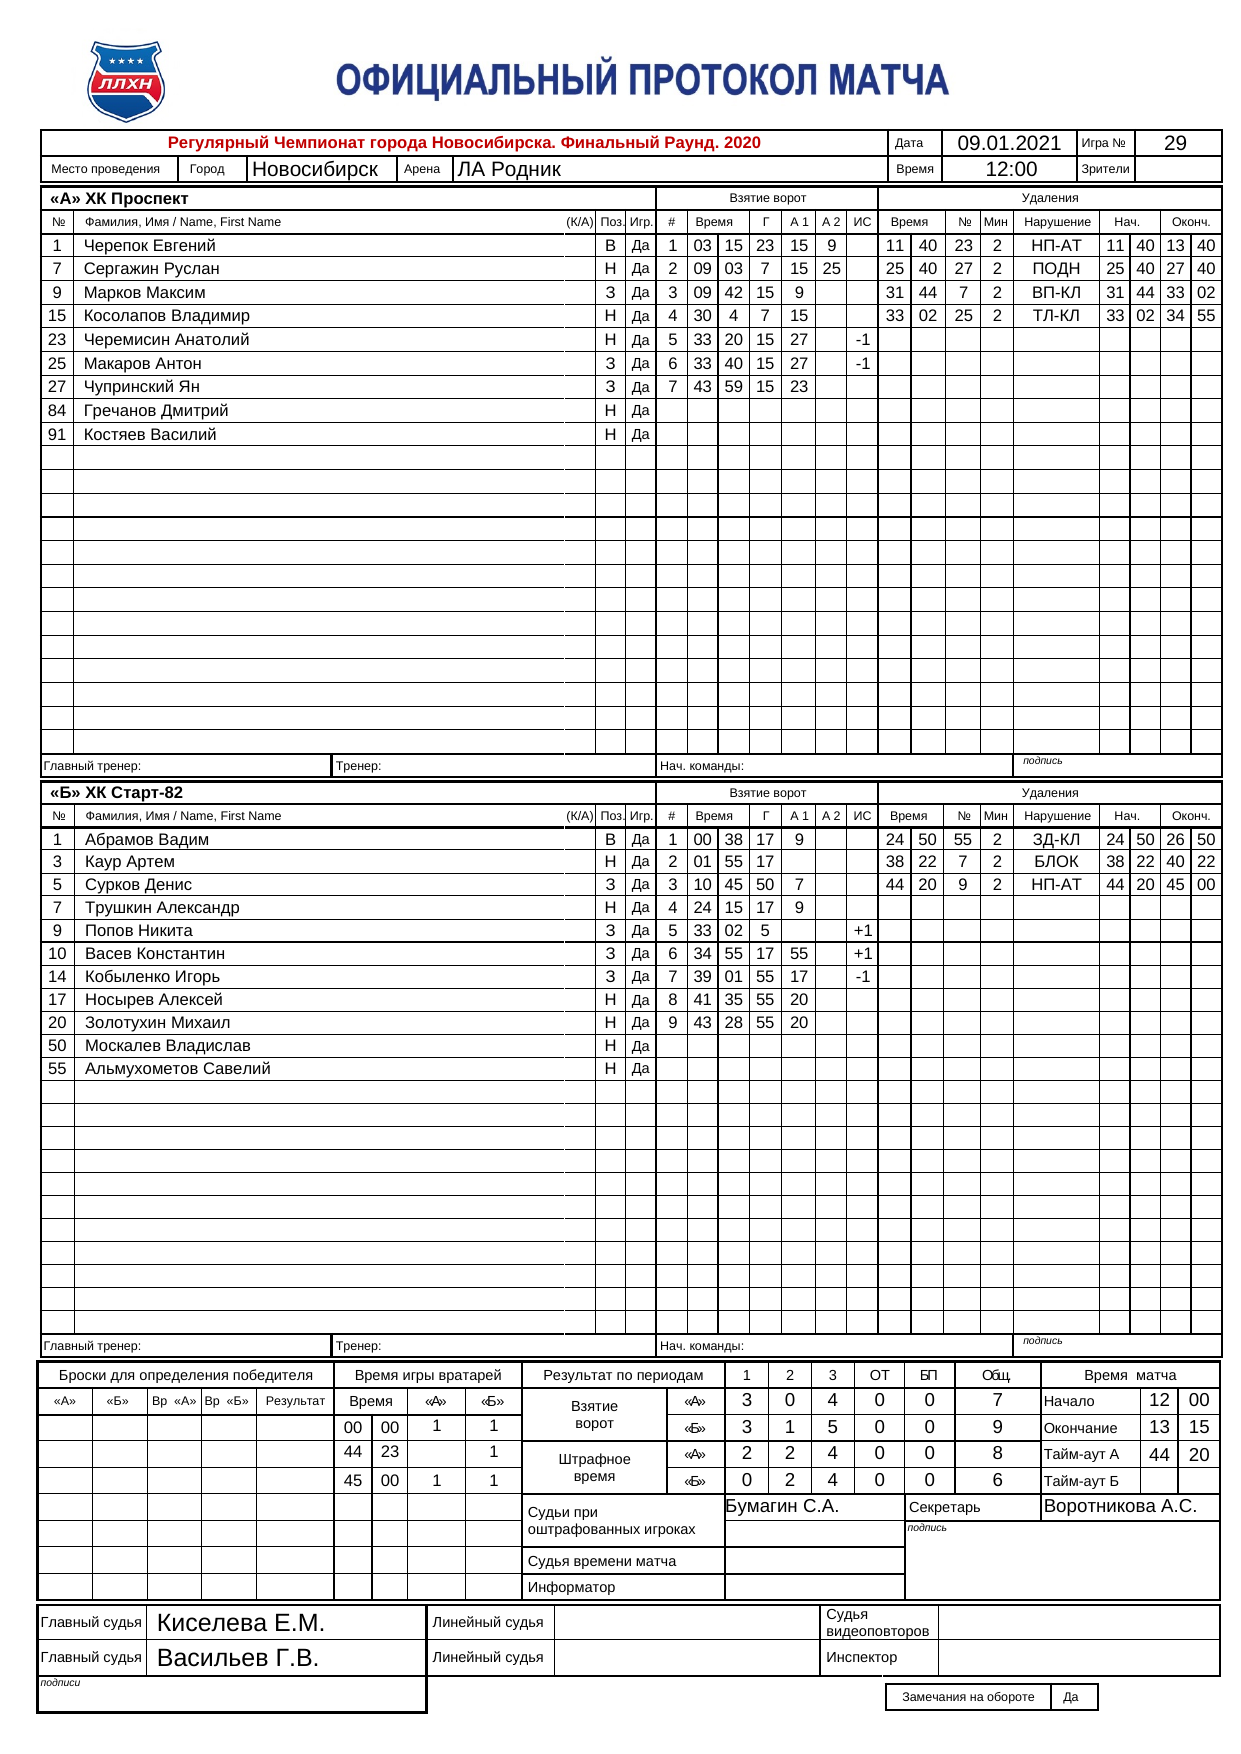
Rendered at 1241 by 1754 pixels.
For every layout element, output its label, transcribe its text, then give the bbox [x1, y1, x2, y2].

table_cell 13 [1161, 235, 1190, 256]
table_cell 12:00 [943, 157, 1076, 181]
table_cell 7 [782, 874, 815, 895]
table_cell А 2 [816, 805, 846, 826]
table_cell 25 [42, 352, 73, 374]
table_cell [1014, 1150, 1099, 1172]
table_cell [688, 1242, 717, 1264]
table_cell 33 [688, 352, 717, 374]
table_cell [688, 612, 717, 634]
table_cell [1100, 1035, 1129, 1057]
table_cell [1192, 707, 1221, 729]
table_cell [565, 1219, 595, 1241]
table_cell [879, 896, 910, 918]
table_cell [1161, 1081, 1190, 1103]
table_cell [75, 1288, 564, 1310]
table_cell [816, 966, 846, 987]
table_cell Трушкин Александр [75, 896, 564, 918]
table_cell Да [626, 874, 655, 895]
table_header «А» ХК Проспект [42, 188, 655, 209]
table_cell 7 [657, 966, 687, 987]
table_cell [816, 1081, 846, 1103]
table_cell [750, 1242, 781, 1264]
table_cell [1192, 1104, 1221, 1126]
table_cell [719, 636, 749, 658]
table_cell [816, 659, 846, 682]
table_cell [1131, 943, 1160, 964]
table_cell [1100, 1288, 1129, 1310]
table_cell Бумагин С.А. [726, 1495, 904, 1520]
table_header Да [1052, 1685, 1097, 1709]
table_cell # [657, 805, 687, 826]
table_cell 2 [981, 305, 1013, 327]
table_cell 44 [1141, 1441, 1177, 1467]
table_header Броски для определения победителя [39, 1363, 333, 1387]
table_cell [782, 730, 815, 753]
table_cell [1100, 659, 1129, 682]
table_cell 15 [782, 305, 815, 327]
table_cell [944, 1311, 980, 1333]
table_cell [944, 1035, 980, 1057]
table_cell Штрафное время [523, 1442, 666, 1493]
table_cell [1131, 1311, 1160, 1333]
table_cell [1014, 989, 1099, 1011]
table_cell 1 [42, 829, 74, 849]
table_cell [373, 1521, 407, 1546]
table_cell [912, 1311, 943, 1333]
table_cell [565, 257, 595, 280]
table_cell [944, 1265, 980, 1287]
table_cell [688, 518, 717, 540]
table_cell [1131, 541, 1160, 564]
table_cell [42, 636, 73, 658]
table_cell [75, 1173, 564, 1195]
table_cell [816, 850, 846, 872]
table_cell [879, 541, 910, 564]
table_cell -1 [847, 328, 877, 351]
table_cell [879, 1058, 910, 1079]
table_cell [1192, 1288, 1221, 1310]
table_cell [750, 565, 781, 587]
table_cell [688, 1196, 717, 1218]
table_cell [42, 1150, 74, 1172]
table_cell [847, 257, 877, 280]
table_cell Да [626, 305, 655, 327]
table_cell [981, 399, 1013, 422]
table_cell [626, 1311, 655, 1333]
table_cell [816, 281, 846, 303]
table_cell Н [596, 399, 625, 422]
table_cell [466, 1494, 521, 1520]
table_cell [42, 1288, 74, 1310]
table_cell [719, 683, 749, 706]
table_cell [816, 494, 846, 516]
table_cell [626, 683, 655, 706]
table_cell 0 [726, 1468, 768, 1493]
table_cell [1100, 1104, 1129, 1126]
table_cell 8 [956, 1442, 1040, 1467]
table_cell [847, 1035, 877, 1057]
table_cell НП-АТ [1014, 874, 1099, 895]
table_cell [1014, 352, 1099, 374]
table_cell 20 [42, 1012, 74, 1033]
table_cell [719, 1242, 749, 1264]
table_cell № [42, 211, 73, 233]
table_cell [688, 1219, 717, 1241]
table_cell [750, 1219, 781, 1241]
table_cell 40 [1131, 235, 1160, 256]
table_cell [74, 565, 564, 587]
table_cell [74, 659, 564, 682]
table_cell Оконч. [1161, 805, 1221, 826]
table_cell [782, 1288, 815, 1310]
table_cell [750, 612, 781, 634]
table_cell [946, 636, 980, 658]
table_cell «А» [668, 1389, 724, 1413]
table_cell [1161, 565, 1190, 587]
table_cell [42, 494, 73, 516]
table_cell 09 [688, 281, 717, 303]
table_cell [688, 1081, 717, 1103]
table_cell [719, 399, 749, 422]
table_cell [816, 989, 846, 1011]
table_cell [1014, 423, 1099, 445]
table_cell [816, 1150, 846, 1172]
table_cell 22 [1192, 850, 1221, 872]
table_cell 28 [719, 1012, 749, 1033]
table_cell [879, 470, 910, 493]
table_cell Линейный судья [428, 1640, 554, 1675]
table_cell А 2 [816, 211, 846, 233]
table_cell [1161, 683, 1190, 706]
table_cell Да [626, 966, 655, 987]
table_cell [944, 1242, 980, 1264]
table_cell [1014, 541, 1099, 564]
table_cell [1100, 541, 1129, 564]
table_cell [565, 989, 595, 1011]
table_cell [782, 1242, 815, 1264]
table_cell 17 [42, 989, 74, 1011]
table_cell [912, 896, 943, 918]
table_cell Носырев Алексей [75, 989, 564, 1011]
table_cell [847, 636, 877, 658]
table_cell [75, 1127, 564, 1149]
table_cell 13 [1141, 1415, 1177, 1440]
table_cell [1192, 612, 1221, 634]
table_cell [816, 1242, 846, 1264]
table_cell [75, 1081, 564, 1103]
table_cell 44 [1100, 874, 1129, 895]
table_cell [1161, 399, 1190, 422]
table_cell [944, 920, 980, 941]
table_cell З [596, 281, 625, 303]
table_cell [847, 707, 877, 729]
table_cell Да [626, 399, 655, 422]
table_cell [1192, 399, 1221, 422]
table_cell 23 [782, 376, 815, 398]
table_cell [981, 423, 1013, 445]
table_cell [847, 874, 877, 895]
table_cell [750, 1173, 781, 1195]
table_cell [1161, 1127, 1190, 1149]
table_cell [1100, 1219, 1129, 1241]
table_cell [981, 1127, 1013, 1149]
table_cell ИС [847, 211, 877, 233]
table_cell [1131, 470, 1160, 493]
table_cell [39, 1468, 92, 1493]
table_cell [1192, 1173, 1221, 1195]
table_cell [1100, 1173, 1129, 1195]
table_cell Нач. [1100, 211, 1160, 233]
table_cell [1100, 565, 1129, 587]
table_header «Б» ХК Старт-82 [42, 783, 655, 803]
table_cell [912, 636, 945, 658]
table_cell -1 [847, 966, 877, 987]
table_cell [1100, 1196, 1129, 1218]
table_cell Главный судья [39, 1640, 146, 1675]
table_cell [912, 446, 945, 469]
table_cell [981, 612, 1013, 634]
table_cell Тренер: [333, 755, 655, 776]
table_cell [750, 683, 781, 706]
table_cell [202, 1468, 256, 1493]
table_cell [1131, 1288, 1160, 1310]
table_cell 2 [769, 1468, 811, 1493]
table_cell [657, 1081, 687, 1103]
table_cell [946, 494, 980, 516]
table_cell [816, 730, 846, 753]
table_cell [1131, 612, 1160, 634]
table_cell [1014, 376, 1099, 398]
table_cell 20 [1179, 1441, 1219, 1467]
table_cell [1131, 1012, 1160, 1033]
table_cell 15 [42, 305, 73, 327]
table_cell 17 [750, 896, 781, 918]
table_cell [148, 1574, 201, 1599]
table_cell [626, 1104, 655, 1126]
table_cell [847, 494, 877, 516]
table_cell [750, 541, 781, 564]
table_cell 25 [946, 305, 980, 327]
table_cell [1014, 1012, 1099, 1033]
table_cell [657, 494, 687, 516]
table_cell [782, 1104, 815, 1126]
table_cell [688, 1104, 717, 1126]
table_cell [782, 1173, 815, 1195]
table_cell Да [626, 1035, 655, 1057]
table_cell [42, 1127, 74, 1149]
table_cell 15 [750, 376, 781, 398]
table_cell [626, 1081, 655, 1103]
table_cell 2 [981, 257, 1013, 280]
table_header Общ. [956, 1363, 1040, 1387]
table_cell Новосибирск [248, 157, 396, 181]
table_cell [719, 1058, 749, 1079]
table_cell [1192, 1196, 1221, 1218]
table_cell [1100, 943, 1129, 964]
table_header 3 [812, 1363, 854, 1387]
table_cell [883, 1677, 1220, 1681]
table_cell [657, 1265, 687, 1287]
table_cell [565, 1311, 595, 1333]
table_cell [1100, 612, 1129, 634]
table_cell [565, 305, 595, 327]
table_cell [148, 1441, 201, 1467]
table_cell 4 [812, 1389, 854, 1413]
table_cell [847, 1173, 877, 1195]
table_cell [75, 1242, 564, 1264]
table_cell [202, 1441, 256, 1467]
table_cell [596, 1196, 625, 1218]
table_cell 31 [1100, 281, 1129, 303]
table_cell [912, 399, 945, 422]
table_cell 00 [688, 829, 717, 849]
table_header Время матча [1042, 1363, 1219, 1387]
table_header Удаления [879, 783, 1221, 803]
table_cell [565, 352, 595, 374]
table_cell «Б» [668, 1468, 724, 1493]
table_cell [1131, 989, 1160, 1011]
table_cell [688, 1311, 717, 1333]
table_cell А 1 [782, 805, 815, 826]
table_cell [688, 1035, 717, 1057]
table_cell [1192, 352, 1221, 374]
table_cell [719, 1265, 749, 1287]
table_cell 7 [42, 896, 74, 918]
table_cell [626, 565, 655, 587]
table_cell 9 [782, 896, 815, 918]
table_cell 5 [750, 920, 781, 941]
table_cell [1014, 446, 1099, 469]
table_cell # [657, 211, 687, 233]
table_cell [1100, 1311, 1129, 1333]
table_cell [750, 518, 781, 540]
table_cell [42, 565, 73, 587]
table_cell [981, 1150, 1013, 1172]
table_cell [565, 518, 595, 540]
table_cell [626, 494, 655, 516]
table_cell 0 [905, 1442, 954, 1467]
table_cell [912, 920, 943, 941]
table_cell [1192, 1081, 1221, 1103]
table_cell [879, 730, 910, 753]
table_cell Тайм-аут Б [1042, 1468, 1140, 1493]
table_cell [596, 541, 625, 564]
table_cell [555, 1640, 819, 1675]
table_cell [981, 1081, 1013, 1103]
table_cell [74, 494, 564, 516]
table_cell 40 [912, 257, 945, 280]
table_cell 11 [879, 235, 910, 256]
table_cell Фамилия, Имя / Name, First Name [74, 211, 565, 233]
table_cell 9 [944, 874, 980, 895]
table_cell [657, 707, 687, 729]
table_cell 1 [466, 1416, 521, 1440]
table_cell [596, 494, 625, 516]
table_cell [657, 1058, 687, 1079]
table_cell [1161, 1012, 1190, 1033]
table_cell [657, 588, 687, 611]
table_cell [944, 1219, 980, 1241]
table_cell [912, 943, 943, 964]
table_cell [939, 1640, 1219, 1675]
table_cell [912, 1081, 943, 1103]
table_cell [1192, 423, 1221, 445]
table_cell [782, 1196, 815, 1218]
table_cell [719, 1150, 749, 1172]
table_cell Марков Максим [74, 281, 564, 303]
table_cell [1161, 518, 1190, 540]
table_cell [596, 636, 625, 658]
table_cell [719, 1196, 749, 1218]
table_cell Каур Артем [75, 850, 564, 872]
table_cell 7 [956, 1389, 1040, 1413]
table_cell [688, 588, 717, 611]
table_cell [565, 1035, 595, 1057]
table_cell [750, 1288, 781, 1310]
table_cell [596, 730, 625, 753]
table_cell 2 [981, 281, 1013, 303]
table_cell [466, 1547, 521, 1573]
table_cell [596, 518, 625, 540]
table_cell 7 [42, 257, 73, 280]
table_cell Н [596, 328, 625, 351]
table_cell Да [626, 1058, 655, 1079]
table_cell [1100, 920, 1129, 941]
table_cell [39, 1521, 92, 1546]
table_cell [202, 1574, 256, 1599]
table_cell Макаров Антон [74, 352, 564, 374]
table_cell [1179, 1468, 1219, 1493]
table_cell [1014, 1058, 1099, 1079]
table_cell 91 [42, 423, 73, 445]
table_cell [782, 920, 815, 941]
table_cell [782, 1150, 815, 1172]
table_cell 3 [726, 1415, 768, 1440]
table_cell [688, 1058, 717, 1079]
table_cell [981, 920, 1013, 941]
table_cell [75, 1104, 564, 1126]
table_cell [1100, 328, 1129, 351]
table_cell [946, 399, 980, 422]
table_cell [1192, 659, 1221, 682]
table_cell [981, 683, 1013, 706]
table_cell Место проведения [42, 157, 177, 181]
table_cell «А» [408, 1389, 465, 1413]
table_cell Васев Константин [75, 943, 564, 964]
table_cell 33 [1161, 281, 1190, 303]
table_cell [1131, 707, 1160, 729]
table_cell 00 [1192, 874, 1221, 895]
table_cell [688, 399, 717, 422]
table_cell 2 [726, 1442, 768, 1467]
table_cell [912, 541, 945, 564]
table_cell Линейный судья [428, 1606, 554, 1639]
table_cell 45 [335, 1468, 371, 1493]
table_cell Судьи при оштрафованных игроках [523, 1495, 724, 1546]
table_cell [1100, 494, 1129, 516]
table_cell [75, 1196, 564, 1218]
table_cell 9 [782, 281, 815, 303]
table_cell [1014, 328, 1099, 351]
table_cell [148, 1521, 201, 1546]
table_cell [879, 1035, 910, 1057]
table_cell [816, 541, 846, 564]
table_cell [1161, 1173, 1190, 1195]
table_cell [1014, 966, 1099, 987]
table_cell [816, 683, 846, 706]
table_cell [1192, 1012, 1221, 1033]
table_cell [946, 423, 980, 445]
table_cell Да [626, 920, 655, 941]
table_cell [565, 328, 595, 351]
table_cell Г [750, 211, 781, 233]
table_cell Да [626, 352, 655, 374]
table_cell [879, 1265, 910, 1287]
table_cell [912, 707, 945, 729]
table_cell [719, 1104, 749, 1126]
table_cell 24 [879, 829, 910, 849]
table_cell Киселева Е.М. [147, 1606, 425, 1639]
table_cell [816, 376, 846, 398]
table_cell 84 [42, 399, 73, 422]
table_cell [408, 1547, 465, 1573]
table_cell 23 [373, 1441, 407, 1467]
table_cell [1100, 1150, 1129, 1172]
table_cell [912, 1173, 943, 1195]
table_cell 4 [812, 1442, 854, 1467]
table_cell [1100, 707, 1129, 729]
table_cell [626, 541, 655, 564]
table_cell [944, 943, 980, 964]
table_cell 5 [42, 874, 74, 895]
table_cell [1131, 399, 1160, 422]
table_cell [1161, 328, 1190, 351]
table_cell 02 [912, 305, 945, 327]
table_cell [1131, 966, 1160, 987]
table_cell [879, 1219, 910, 1241]
table_cell [981, 1012, 1013, 1033]
table_cell 7 [946, 281, 980, 303]
table_cell [1014, 399, 1099, 422]
table_cell [912, 659, 945, 682]
table_cell [719, 1035, 749, 1057]
table_cell [1161, 1311, 1190, 1333]
table_cell [42, 470, 73, 493]
table_cell [1100, 966, 1129, 987]
table_cell [1100, 896, 1129, 918]
table_cell 41 [688, 989, 717, 1011]
table_cell [946, 376, 980, 398]
table_cell [879, 518, 910, 540]
table_cell [565, 1127, 595, 1149]
table_cell 45 [1161, 874, 1190, 895]
table_cell [1161, 1150, 1190, 1172]
table_cell [565, 470, 595, 493]
table_cell [782, 541, 815, 564]
table_cell [657, 683, 687, 706]
table_cell [688, 659, 717, 682]
table_cell [816, 1127, 846, 1149]
table_cell [565, 636, 595, 658]
table_cell [879, 446, 910, 469]
table_cell [1014, 636, 1099, 658]
table_cell [1014, 1104, 1099, 1126]
table_cell [879, 565, 910, 587]
table_cell [879, 494, 910, 516]
table_cell 9 [956, 1415, 1040, 1440]
table_cell 17 [750, 943, 781, 964]
table_cell [466, 1521, 521, 1546]
table_cell 33 [1100, 305, 1129, 327]
table_cell [847, 1081, 877, 1103]
table_cell [816, 305, 846, 327]
table_cell Начало [1042, 1389, 1140, 1413]
table_cell ЛА Родник [454, 157, 887, 181]
table_cell (К/А) [565, 805, 595, 826]
table_cell 3 [726, 1389, 768, 1413]
table_cell [74, 470, 564, 493]
table_cell [847, 683, 877, 706]
table_cell [946, 683, 980, 706]
table_cell 15 [719, 896, 749, 918]
table_cell Время [879, 805, 943, 826]
table_cell 0 [905, 1468, 954, 1493]
table_cell [944, 1058, 980, 1079]
table_cell 1 [657, 829, 687, 849]
table_cell [93, 1574, 147, 1599]
table_cell Судья видеоповторов [821, 1606, 938, 1639]
table_cell [816, 1219, 846, 1241]
table_cell [847, 305, 877, 327]
table_cell [981, 1058, 1013, 1079]
table_cell Взятие ворот [523, 1389, 666, 1440]
table_cell [719, 541, 749, 564]
table_cell [879, 352, 910, 374]
table_cell [981, 1219, 1013, 1241]
table_cell [1131, 518, 1160, 540]
table_header БП [905, 1363, 954, 1387]
table_cell [981, 730, 1013, 753]
table_cell 24 [688, 896, 717, 918]
table_cell [782, 518, 815, 540]
table_cell [596, 1288, 625, 1310]
table_cell 03 [719, 257, 749, 280]
table_cell 9 [42, 281, 73, 303]
table_cell 59 [719, 376, 749, 398]
table_cell [750, 659, 781, 682]
table_cell Да [626, 235, 655, 256]
table_cell З [596, 352, 625, 374]
table_cell [912, 989, 943, 1011]
table_cell [657, 565, 687, 587]
table_cell ВП-КЛ [1014, 281, 1099, 303]
table_cell Игр. [626, 211, 655, 233]
table_cell [93, 1494, 147, 1520]
table_cell [944, 1081, 980, 1103]
table_cell 2 [981, 850, 1013, 872]
table_cell [688, 1265, 717, 1287]
table_cell [626, 1242, 655, 1264]
table_cell [75, 1219, 564, 1241]
table_cell [565, 1173, 595, 1195]
table_cell 17 [750, 829, 781, 849]
table_cell Москалев Владислав [75, 1035, 564, 1057]
table_cell [1131, 446, 1160, 469]
table_cell [912, 683, 945, 706]
table_cell [1100, 399, 1129, 422]
table_cell 55 [42, 1058, 74, 1079]
table_cell [257, 1468, 333, 1493]
table_cell 20 [719, 328, 749, 351]
table_cell Да [626, 943, 655, 964]
table_cell [565, 565, 595, 587]
table_cell 23 [750, 235, 781, 256]
table_cell 50 [912, 829, 943, 849]
table_cell 09 [688, 257, 717, 280]
table_cell [626, 446, 655, 469]
table_cell [879, 920, 910, 941]
table_cell [782, 612, 815, 634]
table_cell [1014, 659, 1099, 682]
table_cell [565, 541, 595, 564]
table_cell [565, 281, 595, 303]
table_cell [657, 1127, 687, 1149]
table_cell 0 [855, 1468, 904, 1493]
table_cell [981, 896, 1013, 918]
table_cell [257, 1441, 333, 1467]
table_cell [981, 541, 1013, 564]
table_cell [257, 1547, 333, 1573]
table_cell Нарушение [1014, 805, 1099, 826]
table_cell [335, 1574, 371, 1599]
table_cell [1161, 423, 1190, 445]
table_cell 11 [1100, 235, 1129, 256]
table_cell [408, 1441, 465, 1467]
table_cell [74, 588, 564, 611]
table_cell [1192, 730, 1221, 753]
table_cell [148, 1416, 201, 1440]
table_cell «А» [39, 1389, 92, 1413]
table_cell [1014, 683, 1099, 706]
table_cell Н [596, 257, 625, 280]
table_cell [981, 470, 1013, 493]
table_cell 17 [750, 850, 781, 872]
table_cell 00 [373, 1468, 407, 1493]
table_cell 00 [335, 1416, 371, 1440]
table_cell Информатор [523, 1575, 724, 1599]
table_cell 4 [657, 305, 687, 327]
table_cell 40 [1192, 257, 1221, 280]
table_cell [946, 588, 980, 611]
table_cell [1131, 494, 1160, 516]
table_cell [1131, 896, 1160, 918]
table_cell [719, 518, 749, 540]
table_cell [847, 470, 877, 493]
table_header Взятие ворот [657, 188, 877, 209]
table_cell [981, 1035, 1013, 1057]
table_cell Арена [398, 157, 452, 181]
table_cell (К/А) [565, 211, 595, 233]
table_cell [816, 565, 846, 587]
table_cell 20 [1131, 874, 1160, 895]
table_cell [782, 683, 815, 706]
table_cell [1100, 470, 1129, 493]
table_cell [596, 1265, 625, 1287]
table_cell [879, 636, 910, 658]
table_cell [816, 636, 846, 658]
table_cell «Б » [466, 1389, 521, 1413]
table_cell [912, 612, 945, 634]
table_cell Да [626, 257, 655, 280]
table_cell [782, 399, 815, 422]
table_cell [1192, 1311, 1221, 1333]
table_cell +1 [847, 943, 877, 964]
table_cell [335, 1521, 371, 1546]
table_cell Сурков Денис [75, 874, 564, 895]
table_cell НП-АТ [1014, 235, 1099, 256]
table_cell 20 [782, 1012, 815, 1033]
table_cell [688, 730, 717, 753]
table_cell [1192, 966, 1221, 987]
table_cell [816, 446, 846, 469]
table_cell 15 [750, 328, 781, 351]
table_cell [148, 1468, 201, 1493]
table_cell 24 [1100, 829, 1129, 849]
table_cell [816, 920, 846, 941]
table_header 29 [1136, 131, 1221, 155]
table_cell [719, 707, 749, 729]
table_cell [879, 1104, 910, 1126]
table_cell [626, 1219, 655, 1241]
table_cell Окончание [1042, 1415, 1140, 1440]
table_cell [1014, 1242, 1099, 1264]
table_cell [688, 565, 717, 587]
table_cell [1192, 1242, 1221, 1264]
table_cell [257, 1574, 333, 1599]
table_cell [750, 1311, 781, 1333]
table_cell [719, 1311, 749, 1333]
table_cell Время [688, 211, 749, 233]
table_cell [946, 565, 980, 587]
table_cell [912, 730, 945, 753]
table_cell [1014, 494, 1099, 516]
table_cell [847, 1311, 877, 1333]
table_cell [879, 943, 910, 964]
table_cell [912, 1219, 943, 1241]
table_cell [565, 850, 595, 872]
table_cell Результат [257, 1389, 333, 1413]
table_cell 2 [769, 1442, 811, 1467]
table_cell [879, 1127, 910, 1149]
table_cell Да [626, 1012, 655, 1033]
table_cell [782, 1265, 815, 1287]
table_cell [1131, 328, 1160, 351]
table_cell [946, 328, 980, 351]
table_cell [1100, 423, 1129, 445]
table_cell [1131, 1104, 1160, 1126]
table_cell [657, 636, 687, 658]
table_cell [912, 1242, 943, 1264]
table_cell [946, 659, 980, 682]
table_cell [912, 565, 945, 587]
table_cell [847, 565, 877, 587]
table_cell [946, 352, 980, 374]
table_cell [912, 1127, 943, 1149]
table_cell [981, 1173, 1013, 1195]
table_cell Секретарь [906, 1495, 1040, 1520]
table_cell З [596, 920, 625, 941]
table_cell [565, 1288, 595, 1310]
table_cell Фамилия, Имя / Name, First Name [75, 805, 565, 826]
table_cell [879, 612, 910, 634]
table_cell [335, 1547, 371, 1573]
table_cell [750, 1058, 781, 1079]
table_cell 2 [981, 829, 1013, 849]
table_cell [847, 1012, 877, 1033]
table_cell [42, 659, 73, 682]
table_cell Тайм-аут А [1042, 1441, 1140, 1467]
table_cell [1131, 1127, 1160, 1149]
table_cell [879, 1173, 910, 1195]
table_cell [1131, 588, 1160, 611]
table_cell [74, 612, 564, 634]
table_cell Время [889, 157, 941, 181]
table_cell «Б» [93, 1389, 147, 1413]
table_cell Сергажин Руслан [74, 257, 564, 280]
table_cell [626, 612, 655, 634]
table_cell [847, 1150, 877, 1172]
table_cell 7 [944, 850, 980, 872]
table_cell [816, 829, 846, 849]
table_cell подпись [1014, 755, 1221, 776]
table_cell [1161, 352, 1190, 374]
table_cell [1161, 989, 1190, 1011]
table_cell [816, 1058, 846, 1079]
table_cell З [596, 376, 625, 398]
table_cell Мин [981, 211, 1013, 233]
table_cell [596, 1219, 625, 1241]
table_cell [1161, 896, 1190, 918]
table_cell [466, 1574, 521, 1599]
table_cell 9 [782, 829, 815, 849]
table_cell [657, 541, 687, 564]
table_cell [42, 1173, 74, 1195]
table_cell подпись [906, 1522, 1219, 1599]
table_cell [981, 989, 1013, 1011]
table_cell 1 [657, 235, 687, 256]
table_cell 10 [42, 943, 74, 964]
table_cell [688, 446, 717, 469]
table_cell [750, 636, 781, 658]
table_cell 1 [769, 1415, 811, 1440]
table_cell [1131, 423, 1160, 445]
table_cell Инспектор [821, 1640, 938, 1675]
table_cell [944, 1104, 980, 1126]
table_cell 2 [657, 850, 687, 872]
table_cell 38 [1100, 850, 1129, 872]
table_cell [657, 612, 687, 634]
table_cell [750, 494, 781, 516]
table_cell Да [626, 328, 655, 351]
table_cell Нарушение [1014, 211, 1099, 233]
table_header Взятие ворот [657, 783, 877, 803]
table_cell [657, 1035, 687, 1057]
table_cell [879, 376, 910, 398]
table_cell 7 [657, 376, 687, 398]
table_cell [1014, 518, 1099, 540]
table_cell [1131, 376, 1160, 398]
table_cell [981, 1196, 1013, 1218]
table_cell [565, 1242, 595, 1264]
table_cell [373, 1494, 407, 1520]
table_cell [148, 1547, 201, 1573]
table_cell 55 [719, 850, 749, 872]
table_cell [42, 1311, 74, 1333]
table_cell [688, 636, 717, 658]
table_cell [596, 1127, 625, 1149]
table_cell [626, 707, 655, 729]
table_cell [626, 1150, 655, 1172]
table_cell [565, 612, 595, 634]
table_cell [879, 683, 910, 706]
table_cell [1100, 989, 1129, 1011]
table_cell [565, 659, 595, 682]
table_cell [912, 328, 945, 351]
table_cell Главный тренер: [42, 1335, 330, 1356]
table_cell Поз. [596, 805, 625, 826]
table_cell 12 [1141, 1389, 1177, 1413]
table_cell Попов Никита [75, 920, 564, 941]
table_cell [879, 1242, 910, 1264]
table_cell 0 [855, 1442, 904, 1467]
table_cell [596, 612, 625, 634]
table_cell [42, 1242, 74, 1264]
table_cell [657, 518, 687, 540]
table_cell [782, 588, 815, 611]
table_cell [912, 494, 945, 516]
table_cell +1 [847, 920, 877, 941]
table_cell [847, 1196, 877, 1218]
table_cell [1100, 636, 1129, 658]
table_cell [626, 518, 655, 540]
table_cell 15 [782, 235, 815, 256]
table_cell Нач. [1100, 805, 1160, 826]
table_cell [408, 1521, 465, 1546]
table_cell Гречанов Дмитрий [74, 399, 564, 422]
table_cell [847, 1265, 877, 1287]
table_cell 3 [657, 874, 687, 895]
table_cell 4 [812, 1468, 854, 1493]
table_cell [1192, 1058, 1221, 1079]
table_cell [596, 707, 625, 729]
table_cell 34 [688, 943, 717, 964]
table_header Удаления [879, 188, 1221, 209]
table_cell [565, 494, 595, 516]
table_cell 40 [1161, 850, 1190, 872]
table_cell Золотухин Михаил [75, 1012, 564, 1033]
table_cell [944, 1012, 980, 1033]
table_cell 6 [657, 352, 687, 374]
table_cell 4 [719, 305, 749, 327]
table_cell [1100, 1058, 1129, 1079]
table_cell [912, 376, 945, 398]
table_cell [944, 989, 980, 1011]
table_cell [39, 1494, 92, 1520]
table_cell 50 [1192, 829, 1221, 849]
table_cell [847, 446, 877, 469]
table_cell [42, 730, 73, 753]
table_cell [782, 1311, 815, 1333]
table_cell [1100, 1127, 1129, 1149]
table_cell [750, 446, 781, 469]
table_cell [816, 1288, 846, 1310]
table_cell 27 [1161, 257, 1190, 280]
table_cell [981, 352, 1013, 374]
table_cell Н [596, 1035, 625, 1057]
table_cell [565, 588, 595, 611]
table_cell 01 [719, 966, 749, 987]
table_cell Да [626, 989, 655, 1011]
table_cell [39, 1441, 92, 1467]
table_cell [1014, 1196, 1099, 1218]
table_cell 03 [688, 235, 717, 256]
table_cell [1161, 943, 1190, 964]
table_cell [912, 966, 943, 987]
table_cell [816, 1173, 846, 1195]
table_cell [782, 659, 815, 682]
table_cell [657, 1288, 687, 1310]
table_cell 5 [812, 1415, 854, 1440]
table_cell [816, 518, 846, 540]
table_cell [1131, 352, 1160, 374]
table_cell [782, 707, 815, 729]
table_cell 1 [408, 1468, 465, 1493]
table_cell [626, 1288, 655, 1310]
table_header Игра № [1078, 131, 1134, 155]
table_cell [1014, 707, 1099, 729]
table_cell [1100, 446, 1129, 469]
table_cell [93, 1441, 147, 1467]
table_cell [1100, 1242, 1129, 1264]
table_cell А 1 [782, 211, 815, 233]
table_cell 31 [879, 281, 910, 303]
table_cell 0 [905, 1415, 954, 1440]
table_cell [42, 1081, 74, 1103]
table_cell [981, 565, 1013, 587]
table_cell [626, 1196, 655, 1218]
table_cell [912, 1150, 943, 1172]
table_cell Игр. [626, 805, 655, 826]
table_cell [626, 470, 655, 493]
table_cell [1131, 730, 1160, 753]
table_cell [879, 423, 910, 445]
table_cell [879, 1012, 910, 1033]
table_cell [816, 1035, 846, 1057]
table_cell [719, 470, 749, 493]
table_cell 02 [719, 920, 749, 941]
table_cell [879, 659, 910, 682]
table_cell [1161, 1265, 1190, 1287]
table_cell [782, 423, 815, 445]
table_cell 15 [750, 281, 781, 303]
table_cell [912, 1058, 943, 1079]
table_cell [596, 1173, 625, 1195]
table_cell 33 [879, 305, 910, 327]
table_cell [782, 446, 815, 469]
table_cell 55 [750, 966, 781, 987]
table_cell [1192, 920, 1221, 941]
table_cell Кобыленко Игорь [75, 966, 564, 987]
table_cell [1014, 1265, 1099, 1287]
table_cell [719, 1173, 749, 1195]
table_cell [565, 1104, 595, 1126]
table_cell Тренер: [333, 1335, 655, 1356]
table_cell [816, 943, 846, 964]
table_cell [1192, 636, 1221, 658]
table_cell [981, 659, 1013, 682]
table_cell Н [596, 305, 625, 327]
table_cell [565, 1012, 595, 1033]
table_cell 44 [1131, 281, 1160, 303]
table_cell [782, 1127, 815, 1149]
table_cell [596, 1150, 625, 1172]
table_cell 15 [719, 235, 749, 256]
table_cell [657, 1104, 687, 1126]
table_cell [1192, 896, 1221, 918]
table_cell [750, 730, 781, 753]
table_cell Н [596, 1058, 625, 1079]
table_cell [981, 707, 1013, 729]
table_cell [719, 446, 749, 469]
table_cell 27 [782, 352, 815, 374]
table_cell 17 [782, 966, 815, 987]
table_cell [1136, 157, 1221, 181]
table_cell [719, 1219, 749, 1241]
table_cell [750, 399, 781, 422]
table_cell [1131, 1150, 1160, 1172]
table_cell Время [688, 805, 749, 826]
table_cell [93, 1521, 147, 1546]
table_cell [42, 588, 73, 611]
table_cell [719, 1081, 749, 1103]
table_cell [1192, 1035, 1221, 1057]
table_cell 35 [719, 989, 749, 1011]
table_cell [981, 1242, 1013, 1264]
table_cell [688, 1288, 717, 1310]
table_cell Чупринский Ян [74, 376, 564, 398]
table_cell [688, 1150, 717, 1172]
table_cell Нач. команды: [657, 755, 1012, 776]
table_cell [847, 612, 877, 634]
table_cell 1 [466, 1468, 521, 1493]
table_cell [912, 1012, 943, 1033]
table_cell [42, 1265, 74, 1287]
table_cell [1014, 1288, 1099, 1310]
table_cell [847, 1127, 877, 1149]
table_cell 0 [855, 1389, 904, 1413]
table_cell [565, 1265, 595, 1287]
table_cell ТЛ-КЛ [1014, 305, 1099, 327]
table_cell 1 [466, 1441, 521, 1467]
table_cell [1131, 1265, 1160, 1287]
table_cell [1161, 659, 1190, 682]
table_cell [879, 1081, 910, 1103]
table_cell 6 [657, 943, 687, 964]
table_cell [39, 1416, 92, 1440]
table_cell [944, 966, 980, 987]
table_cell [726, 1575, 904, 1599]
table_cell [565, 1196, 595, 1218]
table_cell [1100, 730, 1129, 753]
table_cell [1161, 1196, 1190, 1218]
table_cell 7 [750, 305, 781, 327]
table_cell [1131, 659, 1160, 682]
table_cell З [596, 943, 625, 964]
table_cell [750, 1035, 781, 1057]
table_cell [408, 1574, 465, 1599]
table_cell [847, 659, 877, 682]
table_cell [847, 1288, 877, 1310]
table_cell [879, 966, 910, 987]
table_cell [1161, 636, 1190, 658]
table_cell [74, 636, 564, 658]
table_cell [847, 518, 877, 540]
table_cell [981, 518, 1013, 540]
table_cell [1100, 376, 1129, 398]
table_cell [981, 1104, 1013, 1126]
table_cell [565, 399, 595, 422]
table_cell [879, 328, 910, 351]
table_cell 9 [657, 1012, 687, 1033]
table_cell 25 [816, 257, 846, 280]
table_cell [944, 1288, 980, 1310]
table_cell [879, 588, 910, 611]
table_cell 14 [42, 966, 74, 987]
table_cell [750, 1081, 781, 1103]
table_cell [1014, 1219, 1099, 1241]
table_cell [93, 1547, 147, 1573]
table_cell Да [626, 829, 655, 849]
table_cell [596, 1104, 625, 1126]
table_cell [1192, 588, 1221, 611]
table_cell 23 [946, 235, 980, 256]
table_cell [847, 376, 877, 398]
table_cell [1100, 588, 1129, 611]
table_cell [1131, 565, 1160, 587]
table_cell [816, 707, 846, 729]
table_cell [750, 470, 781, 493]
table_cell [657, 1242, 687, 1264]
table_cell [1161, 470, 1190, 493]
table_cell Да [626, 850, 655, 872]
table_cell Мин [981, 805, 1013, 826]
table_cell [782, 494, 815, 516]
table_cell [1100, 352, 1129, 374]
table_cell [1099, 1682, 1220, 1711]
table_cell [688, 541, 717, 564]
table_cell Н [596, 896, 625, 918]
table_cell 00 [373, 1416, 407, 1440]
table_cell Васильев Г.В. [147, 1640, 425, 1675]
table_cell [596, 1242, 625, 1264]
table_cell [1131, 1081, 1160, 1103]
table_cell [879, 989, 910, 1011]
table_cell [75, 1311, 564, 1333]
table_cell Время [335, 1389, 407, 1413]
table_cell [816, 588, 846, 611]
table_cell [74, 541, 564, 564]
table_cell [93, 1416, 147, 1440]
table_cell [688, 707, 717, 729]
table_cell [257, 1416, 333, 1440]
table_cell [981, 376, 1013, 398]
table_cell 6 [956, 1468, 1040, 1493]
table_cell ПОДН [1014, 257, 1099, 280]
table_cell [719, 423, 749, 445]
table_cell [816, 352, 846, 374]
table_cell [847, 850, 877, 872]
table_cell 02 [1131, 305, 1160, 327]
table_cell [1141, 1468, 1177, 1493]
table_cell [408, 1494, 465, 1520]
table_cell [626, 730, 655, 753]
table_cell 45 [719, 874, 749, 895]
table_cell [750, 423, 781, 445]
table_cell [816, 470, 846, 493]
table_cell [816, 612, 846, 634]
table_cell Н [596, 1012, 625, 1033]
table_cell [688, 1127, 717, 1149]
table_cell [1192, 1265, 1221, 1287]
table_cell [782, 565, 815, 587]
table_cell Н [596, 850, 625, 872]
table_cell [1131, 1219, 1160, 1241]
table_cell [74, 518, 564, 540]
table_cell [42, 612, 73, 634]
table_cell [626, 1127, 655, 1149]
table_cell 44 [335, 1441, 371, 1467]
table_cell 50 [1131, 829, 1160, 849]
table_cell [1161, 612, 1190, 634]
table_cell [1100, 518, 1129, 540]
table_cell Вр «Б» [202, 1389, 256, 1413]
table_cell Косолапов Владимир [74, 305, 564, 327]
table_cell [688, 683, 717, 706]
table_cell [1131, 1035, 1160, 1057]
table_cell З [596, 874, 625, 895]
table_cell 20 [782, 989, 815, 1011]
table_cell [74, 730, 564, 753]
table_cell 3 [657, 281, 687, 303]
table_cell [939, 1606, 1219, 1639]
table_cell [1192, 446, 1221, 469]
table_cell [879, 1288, 910, 1310]
table_cell [719, 1127, 749, 1149]
table_cell 27 [42, 376, 73, 398]
table_header 09.01.2021 [943, 131, 1076, 155]
table_header Время игры вратарей [335, 1363, 521, 1387]
table_cell 33 [688, 328, 717, 351]
table_cell [816, 1311, 846, 1333]
table_cell [596, 1311, 625, 1333]
table_cell [596, 1081, 625, 1103]
table_cell [879, 1196, 910, 1218]
table_cell [1014, 612, 1099, 634]
table_cell [42, 1196, 74, 1218]
table_cell [1192, 1219, 1221, 1241]
table_cell [782, 850, 815, 872]
table_cell [657, 730, 687, 753]
table_cell 55 [719, 943, 749, 964]
table_cell [596, 588, 625, 611]
table_cell 55 [782, 943, 815, 964]
table_cell [202, 1547, 256, 1573]
table_cell [981, 1265, 1013, 1287]
table_cell 1 [408, 1416, 465, 1440]
table_cell 7 [750, 257, 781, 280]
table_cell [373, 1547, 407, 1573]
table_cell [1014, 1173, 1099, 1195]
table_cell 01 [688, 850, 717, 872]
table_cell [657, 423, 687, 445]
table_cell [1161, 707, 1190, 729]
table_cell [847, 896, 877, 918]
table_cell 22 [912, 850, 943, 872]
table_cell 40 [912, 235, 945, 256]
table_cell [847, 1242, 877, 1264]
table_cell [42, 1104, 74, 1126]
table_cell [42, 541, 73, 564]
table_cell [719, 730, 749, 753]
table_cell Нач. команды: [657, 1335, 1012, 1356]
table_cell 43 [688, 1012, 717, 1033]
table_cell [42, 518, 73, 540]
table_cell [847, 989, 877, 1011]
table_cell Город [179, 157, 246, 181]
table_cell [981, 588, 1013, 611]
table_cell 00 [1179, 1389, 1219, 1413]
table_cell Поз. [596, 211, 625, 233]
table_cell [944, 1150, 980, 1172]
table_cell [1131, 920, 1160, 941]
table_cell [1014, 730, 1099, 753]
table_cell [42, 446, 73, 469]
table_cell [1161, 920, 1190, 941]
table_cell 1 [42, 235, 73, 256]
table_cell [1192, 989, 1221, 1011]
table_cell [626, 1265, 655, 1287]
table_cell 23 [42, 328, 73, 351]
table_header ОТ [855, 1363, 904, 1387]
table_cell [719, 588, 749, 611]
table_cell [847, 588, 877, 611]
table_cell [750, 1127, 781, 1149]
table_cell [1161, 1242, 1190, 1264]
table_cell [688, 1173, 717, 1195]
table_cell [912, 588, 945, 611]
table_cell [1161, 1219, 1190, 1241]
table_cell [1161, 494, 1190, 516]
table_cell № [944, 805, 980, 826]
table_cell [1014, 588, 1099, 611]
table_cell [944, 896, 980, 918]
table_cell подпись [1014, 1335, 1221, 1356]
table_cell Н [596, 989, 625, 1011]
table_cell [1014, 470, 1099, 493]
table_cell [335, 1494, 371, 1520]
table_cell [1192, 518, 1221, 540]
table_cell [1014, 896, 1099, 918]
table_cell Да [626, 896, 655, 918]
table_cell [1100, 1265, 1129, 1287]
table_cell [565, 446, 595, 469]
table_cell [816, 874, 846, 895]
table_cell [879, 1150, 910, 1172]
table_cell 44 [879, 874, 910, 895]
table_cell [1100, 1081, 1129, 1103]
table_cell [555, 1606, 819, 1639]
table_cell Черемисин Анатолий [74, 328, 564, 351]
table_cell 4 [657, 896, 687, 918]
table_cell [565, 1058, 595, 1079]
table_header Замечания на обороте [887, 1685, 1050, 1709]
table_header 2 [769, 1363, 811, 1387]
table_cell [565, 943, 595, 964]
table_cell [565, 966, 595, 987]
table_cell [816, 328, 846, 351]
table_cell З [596, 966, 625, 987]
table_cell [816, 399, 846, 422]
table_cell [565, 874, 595, 895]
table_cell [981, 446, 1013, 469]
table_cell -1 [847, 352, 877, 374]
table_cell [657, 470, 687, 493]
table_cell [946, 518, 980, 540]
table_cell [688, 423, 717, 445]
table_cell [596, 565, 625, 587]
table_cell № [946, 211, 980, 233]
table_cell 8 [657, 989, 687, 1011]
table_cell [847, 1104, 877, 1126]
table_cell [944, 1127, 980, 1149]
table_cell № [42, 805, 74, 826]
table_cell [847, 399, 877, 422]
table_cell ЗД-КЛ [1014, 829, 1099, 849]
table_cell Н [596, 423, 625, 445]
table_cell [688, 494, 717, 516]
table_cell [565, 1150, 595, 1172]
table_cell [847, 281, 877, 303]
picture [5, 28, 1179, 129]
table_cell [1161, 966, 1190, 987]
table_cell 34 [1161, 305, 1190, 327]
table_cell [1100, 683, 1129, 706]
table_cell [816, 423, 846, 445]
table_cell [257, 1521, 333, 1546]
table_cell 50 [42, 1035, 74, 1057]
table_cell 22 [1131, 850, 1160, 872]
table_cell [719, 1288, 749, 1310]
table_cell [750, 1265, 781, 1287]
table_cell [879, 707, 910, 729]
table_cell Да [626, 376, 655, 398]
table_cell [657, 399, 687, 422]
table_cell В [596, 829, 625, 849]
table_cell [726, 1548, 904, 1573]
table_cell [1131, 683, 1160, 706]
table_cell 25 [879, 257, 910, 280]
table_cell 20 [912, 874, 943, 895]
table_cell [565, 829, 595, 849]
table_cell [626, 636, 655, 658]
table_cell 30 [688, 305, 717, 327]
table_cell Вр «А» [148, 1389, 201, 1413]
table_cell [750, 707, 781, 729]
table_cell [1192, 494, 1221, 516]
table_cell [750, 1150, 781, 1172]
table_cell 02 [1192, 281, 1221, 303]
table_cell 0 [905, 1389, 954, 1413]
table_cell [75, 1265, 564, 1287]
table_cell [981, 328, 1013, 351]
table_cell [565, 235, 595, 256]
table_cell [1131, 636, 1160, 658]
table_cell Альмухометов Савелий [75, 1058, 564, 1079]
table_cell [847, 235, 877, 256]
table_cell Главный судья [39, 1606, 146, 1639]
table_header Регулярный Чемпионат города Новосибирска. Финальный Раунд. 2020 [42, 131, 887, 155]
table_cell [847, 730, 877, 753]
table_cell [847, 541, 877, 564]
table_cell [1192, 683, 1221, 706]
table_cell [1131, 1058, 1160, 1079]
table_cell [1192, 1150, 1221, 1172]
table_cell 55 [1192, 305, 1221, 327]
table_cell [1161, 446, 1190, 469]
table_cell [565, 1081, 595, 1103]
table_cell [816, 1265, 846, 1287]
table_cell [816, 1196, 846, 1218]
table_cell [782, 636, 815, 658]
table_cell [1161, 1288, 1190, 1310]
table_cell [565, 730, 595, 753]
table_cell [1014, 565, 1099, 587]
table_cell [912, 1104, 943, 1126]
table_cell [912, 1265, 943, 1287]
table_cell [202, 1494, 256, 1520]
table_cell [816, 1104, 846, 1126]
table_cell 40 [719, 352, 749, 374]
table_header Результат по периодам [523, 1363, 724, 1387]
table_cell В [596, 235, 625, 256]
table_cell Абрамов Вадим [75, 829, 564, 849]
table_cell [39, 1574, 92, 1599]
table_cell 50 [750, 874, 781, 895]
table_cell 38 [719, 829, 749, 849]
table_cell [1161, 541, 1190, 564]
table_cell [719, 659, 749, 682]
table_cell [1161, 1058, 1190, 1079]
table_cell [565, 376, 595, 398]
table_cell [1192, 470, 1221, 493]
table_cell [847, 1219, 877, 1241]
table_cell [1014, 1035, 1099, 1057]
table_cell [688, 470, 717, 493]
table_cell 25 [1100, 257, 1129, 280]
table_cell 38 [879, 850, 910, 872]
table_cell Г [750, 805, 781, 826]
table_cell [946, 612, 980, 634]
table_cell [946, 707, 980, 729]
table_cell «Б» [668, 1415, 724, 1440]
table_cell «А» [668, 1442, 724, 1467]
table_cell [74, 683, 564, 706]
table_cell [1161, 588, 1190, 611]
table_cell [946, 470, 980, 493]
table_cell [1014, 1127, 1099, 1149]
table_cell [373, 1574, 407, 1599]
table_cell [1014, 920, 1099, 941]
table_cell [74, 446, 564, 469]
table_cell [428, 1677, 882, 1711]
table_cell [202, 1416, 256, 1440]
table_cell [981, 636, 1013, 658]
table_cell [565, 707, 595, 729]
table_cell [1100, 1012, 1129, 1033]
table_cell [782, 1219, 815, 1241]
table_cell [1131, 1196, 1160, 1218]
table_cell [847, 423, 877, 445]
table_cell [944, 1173, 980, 1195]
table_cell 9 [816, 235, 846, 256]
table_cell Черепок Евгений [74, 235, 564, 256]
table_cell [782, 1035, 815, 1057]
table_cell 9 [42, 920, 74, 941]
table_cell [981, 943, 1013, 964]
table_cell 27 [782, 328, 815, 351]
table_cell [657, 1311, 687, 1333]
table_cell [946, 446, 980, 469]
table_cell 26 [1161, 829, 1190, 849]
table_cell 33 [688, 920, 717, 941]
table_cell 0 [855, 1415, 904, 1440]
table_cell 15 [1179, 1415, 1219, 1440]
table_cell [565, 423, 595, 445]
table_cell БЛОК [1014, 850, 1099, 872]
table_cell [42, 707, 73, 729]
table_cell [1192, 328, 1221, 351]
table_cell 40 [1131, 257, 1160, 280]
table_cell [816, 1012, 846, 1033]
table_cell [596, 446, 625, 469]
table_cell [596, 683, 625, 706]
table_cell [946, 541, 980, 564]
table_cell [75, 1150, 564, 1172]
table_cell 40 [1192, 235, 1221, 256]
table_cell Да [626, 423, 655, 445]
table_cell [719, 565, 749, 587]
table_cell [1192, 1127, 1221, 1149]
table_cell [657, 446, 687, 469]
table_cell [657, 1219, 687, 1241]
table_cell [1192, 943, 1221, 964]
table_cell [981, 1288, 1013, 1310]
table_cell 2 [657, 257, 687, 280]
table_cell [93, 1468, 147, 1493]
table_cell 15 [782, 257, 815, 280]
table_cell [626, 1173, 655, 1195]
table_cell 5 [657, 920, 687, 941]
table_cell [42, 1219, 74, 1241]
table_cell [719, 612, 749, 634]
table_cell 2 [981, 235, 1013, 256]
table_cell [1161, 376, 1190, 398]
table_cell [1014, 1311, 1099, 1333]
table_cell 43 [688, 376, 717, 398]
table_cell [1014, 1081, 1099, 1103]
table_cell [657, 1196, 687, 1218]
table_cell [912, 1196, 943, 1218]
table_cell [1161, 1035, 1190, 1057]
table_cell [912, 518, 945, 540]
table_cell [148, 1494, 201, 1520]
table_cell 15 [750, 352, 781, 374]
table_cell [1192, 541, 1221, 564]
table_cell [816, 896, 846, 918]
table_cell [912, 1288, 943, 1310]
table_cell [719, 494, 749, 516]
table_cell [847, 829, 877, 849]
table_cell [1192, 565, 1221, 587]
table_cell ИС [847, 805, 877, 826]
table_cell [782, 470, 815, 493]
table_cell [782, 1058, 815, 1079]
table_cell [1192, 376, 1221, 398]
table_header 1 [726, 1363, 768, 1387]
table_cell 39 [688, 966, 717, 987]
table_cell [847, 1058, 877, 1079]
table_cell 5 [657, 328, 687, 351]
table_cell 0 [769, 1389, 811, 1413]
table_cell [565, 896, 595, 918]
table_cell Оконч. [1161, 211, 1221, 233]
table_cell [657, 1150, 687, 1172]
table_cell [1161, 1104, 1190, 1126]
table_cell [596, 659, 625, 682]
table_cell Зрители [1078, 157, 1134, 181]
table_cell [912, 423, 945, 445]
table_cell [202, 1521, 256, 1546]
table_cell [879, 1311, 910, 1333]
table_cell [1014, 943, 1099, 964]
table_cell [74, 707, 564, 729]
table_cell [657, 659, 687, 682]
table_cell [750, 588, 781, 611]
table_cell Судья времени матча [523, 1548, 724, 1573]
table_cell 55 [944, 829, 980, 849]
table_cell [879, 399, 910, 422]
table_cell [1131, 1242, 1160, 1264]
table_cell 55 [750, 1012, 781, 1033]
table_cell [626, 588, 655, 611]
table_cell [626, 659, 655, 682]
table_header Дата [889, 131, 941, 155]
table_cell [596, 470, 625, 493]
table_cell [257, 1494, 333, 1520]
table_cell Костяев Василий [74, 423, 564, 445]
table_cell [750, 1104, 781, 1126]
table_cell 3 [42, 850, 74, 872]
table_cell [944, 1196, 980, 1218]
table_cell [981, 966, 1013, 987]
table_cell [750, 1196, 781, 1218]
table_cell [565, 920, 595, 941]
table_cell 44 [912, 281, 945, 303]
table_cell Время [879, 211, 945, 233]
table_cell [657, 1173, 687, 1195]
table_cell [912, 352, 945, 374]
table_cell [912, 1035, 943, 1057]
table_cell подписи [39, 1677, 425, 1711]
table_cell [726, 1521, 904, 1546]
table_cell 2 [981, 874, 1013, 895]
table_cell 10 [688, 874, 717, 895]
table_cell [912, 470, 945, 493]
table_cell 55 [750, 989, 781, 1011]
table_cell 42 [719, 281, 749, 303]
table_cell Главный тренер: [42, 755, 330, 776]
table_cell Да [626, 281, 655, 303]
table_cell [946, 730, 980, 753]
table_cell [1131, 1173, 1160, 1195]
table_cell Воротникова А.С. [1042, 1495, 1219, 1520]
table_cell [981, 494, 1013, 516]
table_cell [782, 1081, 815, 1103]
table_cell 27 [946, 257, 980, 280]
table_cell [1161, 730, 1190, 753]
table_cell [42, 683, 73, 706]
table_cell [565, 683, 595, 706]
table_cell [981, 1311, 1013, 1333]
table_cell [39, 1547, 92, 1573]
